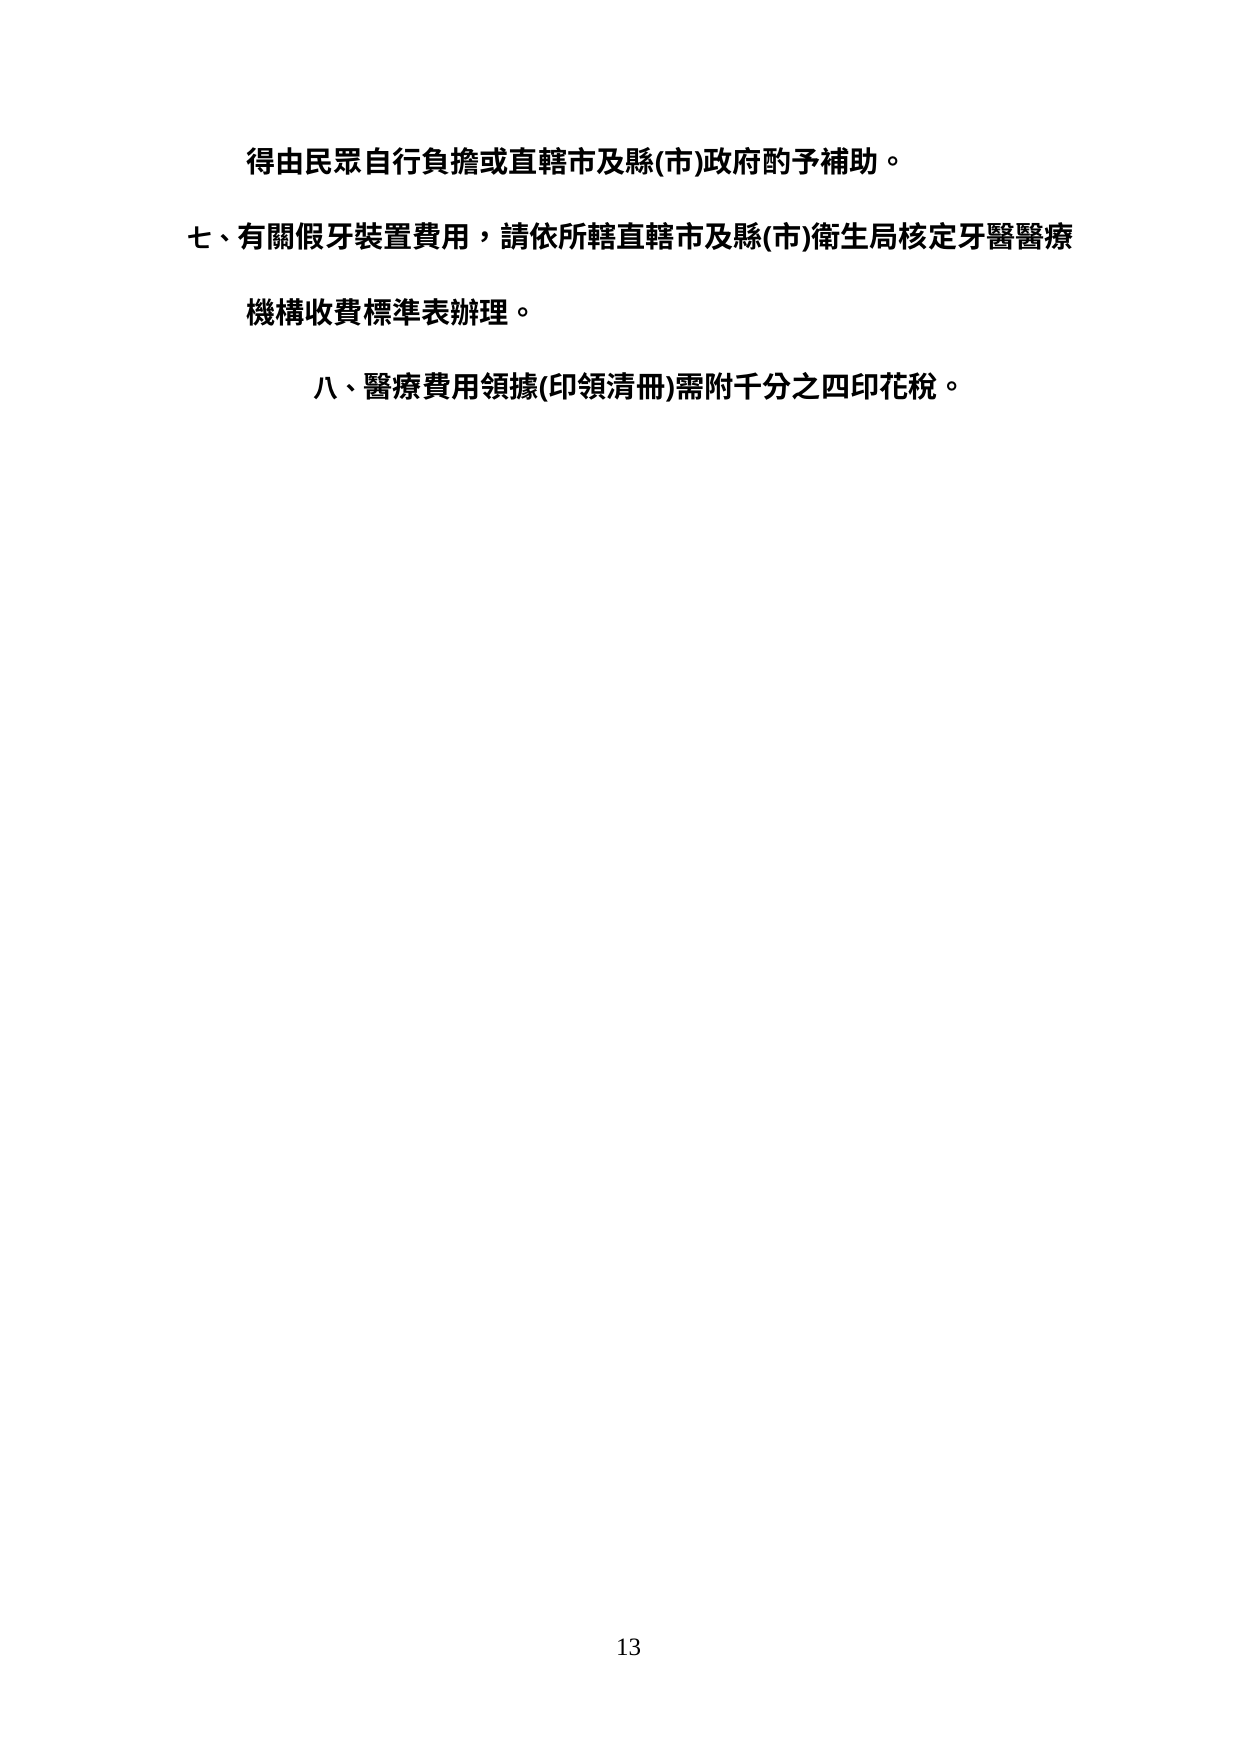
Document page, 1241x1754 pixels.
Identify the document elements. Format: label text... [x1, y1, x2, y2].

list 醫療費用領據(印領清冊)需附千分之四印花稅。 [187, 348, 1093, 423]
list 申請本假牙補助案件，民眾得自行選擇材質，其超出補助費用部分，得由民眾自行負擔或直轄市及縣(市)政府酌予補助。 [187, 123, 1093, 198]
list 有關假牙裝置費用，請依所轄直轄市及縣(市)衛生局核定牙醫醫療機構收費標準表辦理。 [187, 198, 1093, 348]
